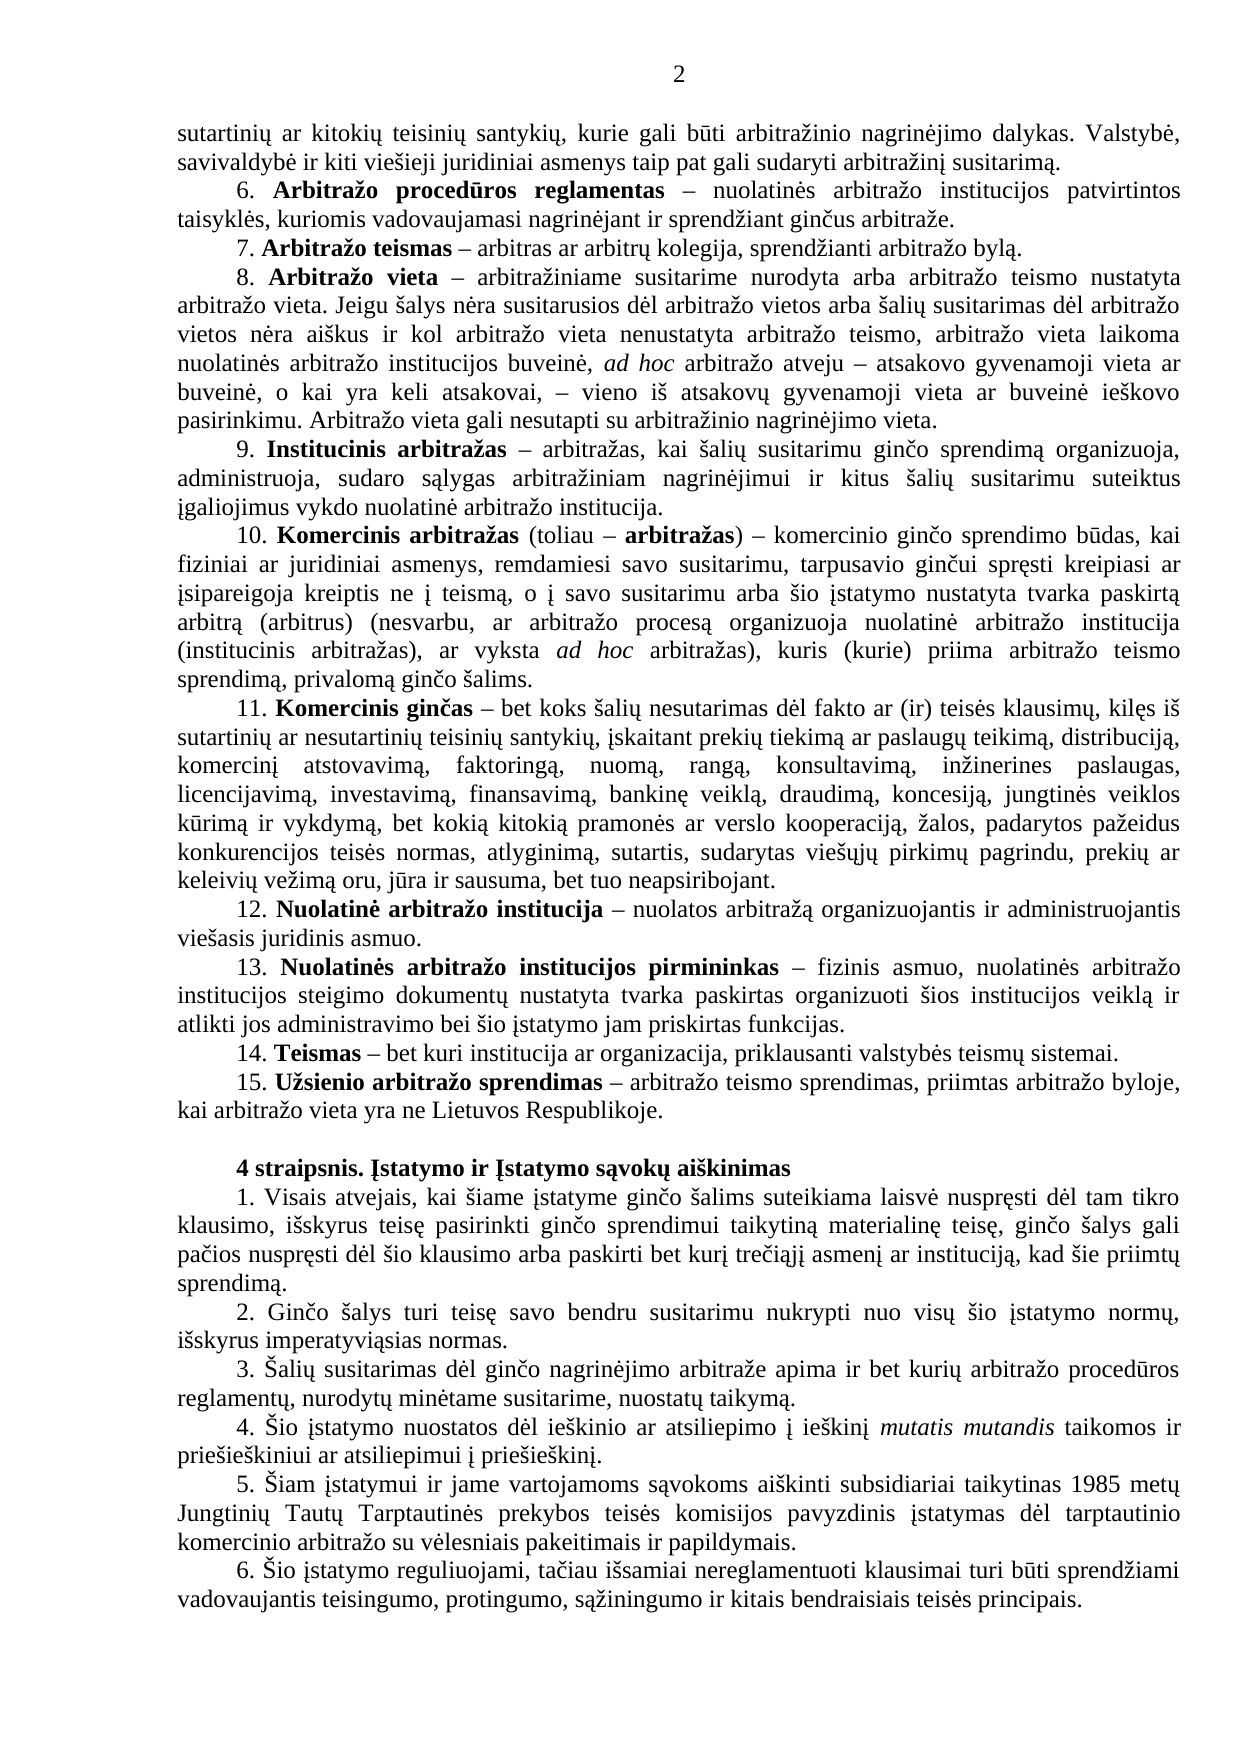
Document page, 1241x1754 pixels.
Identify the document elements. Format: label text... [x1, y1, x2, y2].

text 3. Šalių susitarimas dėl ginčo nagrinėjimo arbitraže apima ir bet kurių arbitražo procedūros reglamentų, nurodytų minėtame susitarime, nuostatų taikymą. [177, 1354, 1181, 1412]
text 9. Institucinis arbitražas – arbitražas, kai šalių susitarimu ginčo sprendimą organizuoja, administruoja, sudaro sąlygas arbitražiniam nagrinėjimui ir kitus šalių susitarimu suteiktus įgaliojimus vykdo nuolatinė arbitražo institucija. [177, 434, 1181, 521]
text 11. Komercinis ginčas – bet koks šalių nesutarimas dėl fakto ar (ir) teisės klausimų, kilęs iš sutartinių ar nesutartinių teisinių santykių, įskaitant prekių tiekimą ar paslaugų teikimą, distribuciją, komercinį atstovavimą, faktoringą, nuomą, rangą, konsultavimą, inžinerines paslaugas, licencijavimą, investavimą, finansavimą, bankinę veiklą, draudimą, koncesiją, jungtinės veiklos kūrimą ir vykdymą, bet kokią kitokią pramonės ar verslo kooperaciją, žalos, padarytos pažeidus konkurencijos teisės normas, atlyginimą, sutartis, sudarytas viešųjų pirkimų pagrindu, prekių ar keleivių vežimą oru, jūra ir sausuma, bet tuo neapsiribojant. [177, 693, 1181, 894]
text 4 straipsnis. Įstatymo ir Įstatymo sąvokų aiškinimas [177, 1153, 1181, 1182]
text 1. Visais atvejais, kai šiame įstatyme ginčo šalims suteikiama laisvė nuspręsti dėl tam tikro klausimo, išskyrus teisę pasirinkti ginčo sprendimui taikytiną materialinę teisę, ginčo šalys gali pačios nuspręsti dėl šio klausimo arba paskirti bet kurį trečiąjį asmenį ar instituciją, kad šie priimtų sprendimą. [177, 1182, 1181, 1297]
text 12. Nuolatinė arbitražo institucija – nuolatos arbitražą organizuojantis ir administruojantis viešasis juridinis asmuo. [177, 894, 1181, 952]
text 14. Teismas – bet kuri institucija ar organizacija, priklausanti valstybės teismų sistemai. [177, 1038, 1181, 1067]
text 6. Arbitražo procedūros reglamentas – nuolatinės arbitražo institucijos patvirtintos taisyklės, kuriomis vadovaujamasi nagrinėjant ir sprendžiant ginčus arbitraže. [177, 176, 1181, 233]
text 13. Nuolatinės arbitražo institucijos pirmininkas – fizinis asmuo, nuolatinės arbitražo institucijos steigimo dokumentų nustatyta tvarka paskirtas organizuoti šios institucijos veiklą ir atlikti jos administravimo bei šio įstatymo jam priskirtas funkcijas. [177, 952, 1181, 1038]
text 2. Ginčo šalys turi teisę savo bendru susitarimu nukrypti nuo visų šio įstatymo normų, išskyrus imperatyviąsias normas. [177, 1297, 1181, 1354]
text 8. Arbitražo vieta – arbitražiniame susitarime nurodyta arba arbitražo teismo nustatyta arbitražo vieta. Jeigu šalys nėra susitarusios dėl arbitražo vietos arba šalių susitarimas dėl arbitražo vietos nėra aiškus ir kol arbitražo vieta nenustatyta arbitražo teismo, arbitražo vieta laikoma nuolatinės arbitražo institucijos buveinė, ad hoc arbitražo atveju – atsakovo gyvenamoji vieta ar buveinė, o kai yra keli atsakovai, – vieno iš atsakovų gyvenamoji vieta ar buveinė ieškovo pasirinkimu. Arbitražo vieta gali nesutapti su arbitražinio nagrinėjimo vieta. [177, 262, 1181, 434]
text 7. Arbitražo teismas – arbitras ar arbitrų kolegija, sprendžianti arbitražo bylą. [177, 233, 1181, 262]
text 4. Šio įstatymo nuostatos dėl ieškinio ar atsiliepimo į ieškinį mutatis mutandis taikomos ir priešieškiniui ar atsiliepimui į priešieškinį. [177, 1412, 1181, 1469]
text 5. Šiam įstatymui ir jame vartojamoms sąvokoms aiškinti subsidiariai taikytinas 1985 metų Jungtinių Tautų Tarptautinės prekybos teisės komisijos pavyzdinis įstatymas dėl tarptautinio komercinio arbitražo su vėlesniais pakeitimais ir papildymais. [177, 1469, 1181, 1556]
text sutartinių ar kitokių teisinių santykių, kurie gali būti arbitražinio nagrinėjimo dalykas. Valstybė, savivaldybė ir kiti viešieji juridiniai asmenys taip pat gali sudaryti arbitražinį susitarimą. [177, 118, 1181, 176]
text 10. Komercinis arbitražas (toliau – arbitražas) – komercinio ginčo sprendimo būdas, kai fiziniai ar juridiniai asmenys, remdamiesi savo susitarimu, tarpusavio ginčui spręsti kreipiasi ar įsipareigoja kreiptis ne į teismą, o į savo susitarimu arba šio įstatymo nustatyta tvarka paskirtą arbitrą (arbitrus) (nesvarbu, ar arbitražo procesą organizuoja nuolatinė arbitražo institucija (institucinis arbitražas), ar vyksta ad hoc arbitražas), kuris (kurie) priima arbitražo teismo sprendimą, privalomą ginčo šalims. [177, 521, 1181, 693]
text 15. Užsienio arbitražo sprendimas – arbitražo teismo sprendimas, priimtas arbitražo byloje, kai arbitražo vieta yra ne Lietuvos Respublikoje. [177, 1067, 1181, 1124]
text 6. Šio įstatymo reguliuojami, tačiau išsamiai nereglamentuoti klausimai turi būti sprendžiami vadovaujantis teisingumo, protingumo, sąžiningumo ir kitais bendraisiais teisės principais. [177, 1556, 1181, 1613]
